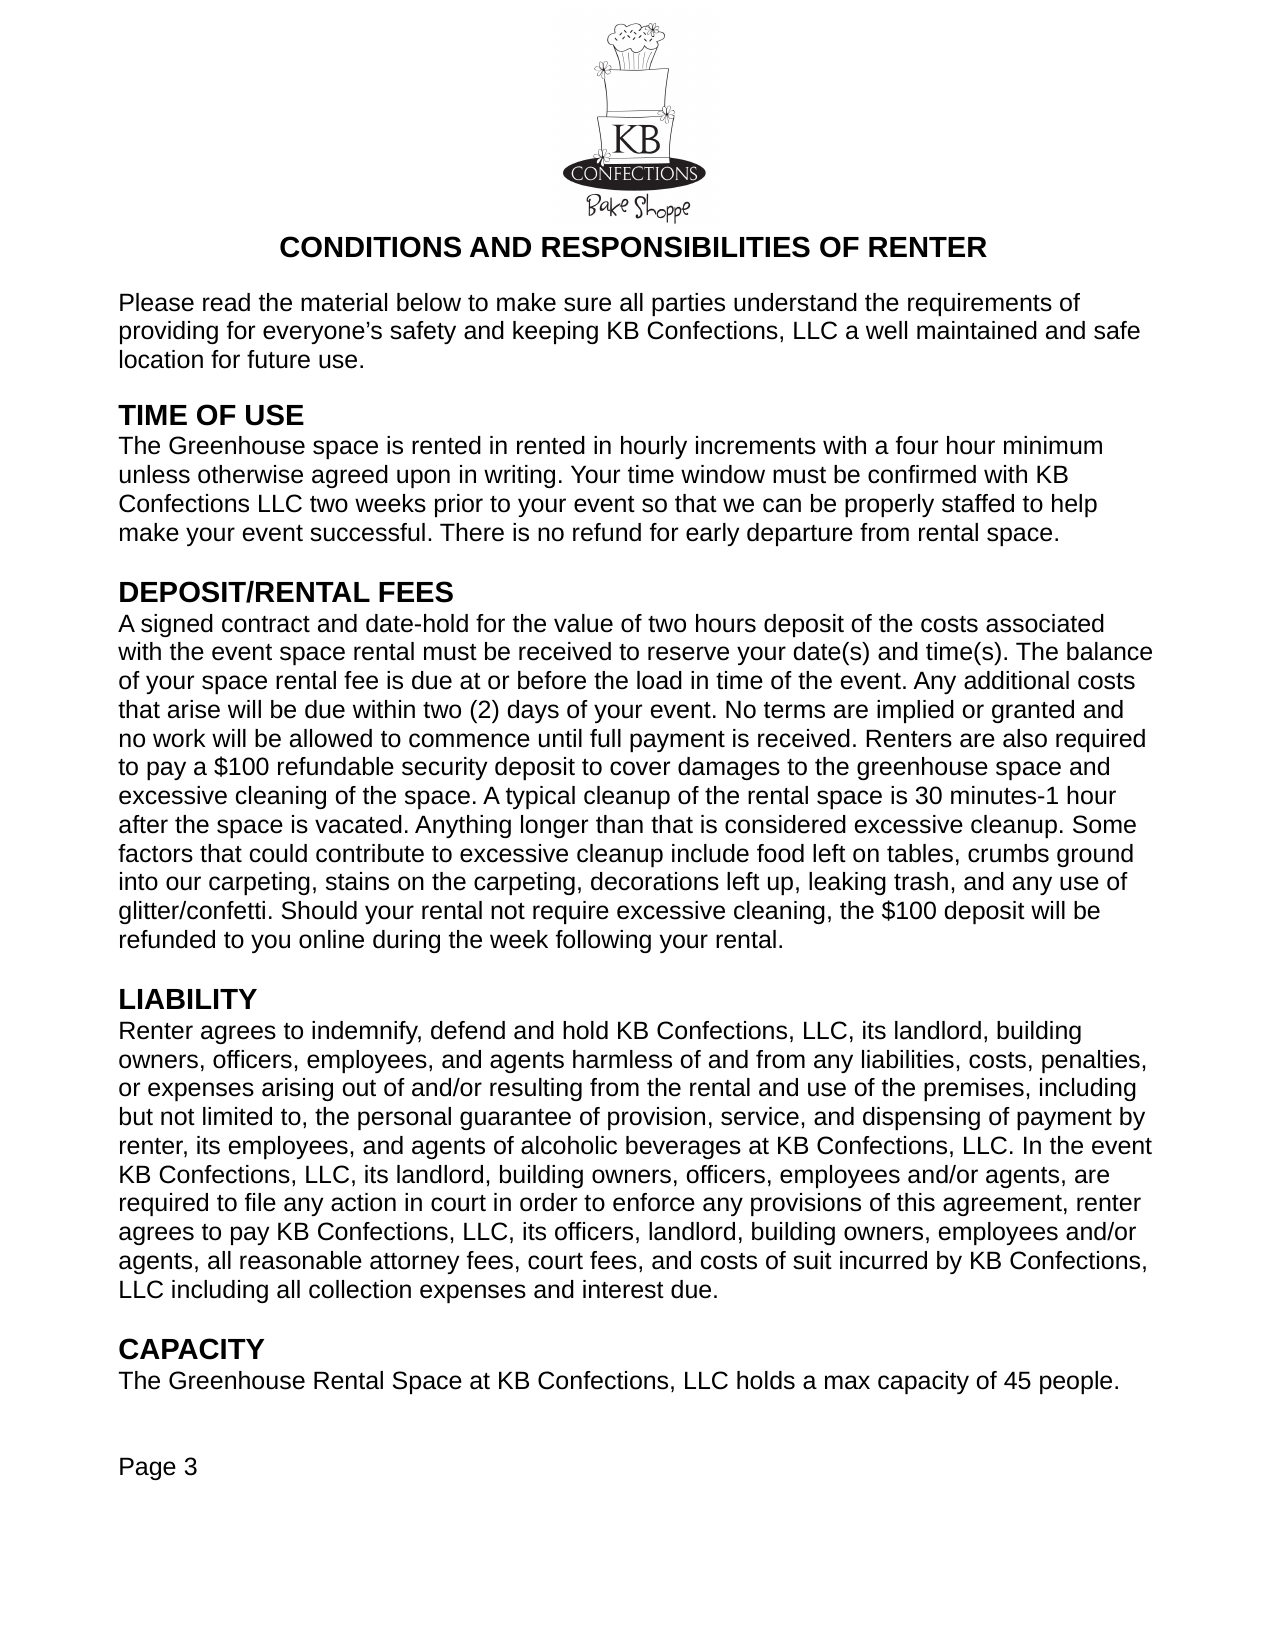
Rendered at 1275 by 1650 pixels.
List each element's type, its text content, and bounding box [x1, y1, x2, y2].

text CAPACITY [118, 1332, 1157, 1366]
text Please read the material below to make sure all parties understand the requirements of providing for everyone’s safety and keeping KB Confections, LLC a well maintained and safe location for future use. [118, 287, 1157, 374]
text A signed contract and date-hold for the value of two hours deposit of the costs associated with the event space rental must be received to reserve your date(s) and time(s). The balance of your space rental fee is due at or before the load in time of the event. Any additional costs that arise will be due within two (2) days of your event. No terms are implied or granted and no work will be allowed to commence until full payment is received. Renters are also required to pay a $100 refundable security deposit to cover damages to the greenhouse space and excessive cleaning of the space. A typical cleanup of the rental space is 30 minutes-1 hour after the space is vacated. Anything longer than that is considered excessive cleanup. Some factors that could contribute to excessive cleanup include food left on tables, crumbs ground into our carpeting, stains on the carpeting, decorations left up, leaking trash, and any use of glitter/confetti. Should your rental not require excessive cleaning, the $100 deposit will be refunded to you online during the week following your rental. [118, 608, 1157, 953]
text CONDITIONS AND RESPONSIBILITIES OF RENTER [118, 176, 1157, 287]
picture [549, 7, 719, 230]
text The Greenhouse Rental Space at KB Confections, LLC holds a max capacity of 45 people. [118, 1366, 1157, 1394]
text The Greenhouse space is rented in rented in hourly increments with a four hour minimum unless otherwise agreed upon in writing. Your time window must be confirmed with KB Confections LLC two weeks prior to your event so that we can be properly staffed to help make your event successful. There is no refund for early departure from rental space. [118, 431, 1157, 546]
text Renter agrees to indemnify, defend and hold KB Confections, LLC, its landlord, building owners, officers, employees, and agents harmless of and from any liabilities, costs, penalties, or expenses arising out of and/or resulting from the rental and use of the premises, including but not limited to, the personal guarantee of provision, service, and dispensing of payment by renter, its employees, and agents of alcoholic beverages at KB Confections, LLC. In the event KB Confections, LLC, its landlord, building owners, officers, employees and/or agents, are required to file any action in court in order to enforce any provisions of this agreement, renter agrees to pay KB Confections, LLC, its officers, landlord, building owners, employees and/or agents, all reasonable attorney fees, court fees, and costs of suit incurred by KB Confections, LLC including all collection expenses and interest due. [118, 1016, 1157, 1303]
text TIME OF USE [118, 398, 1157, 431]
text Page 3 [118, 1452, 1157, 1481]
text DEPOSIT/RENTAL FEES [118, 575, 1157, 608]
text LIABILITY [118, 982, 1157, 1016]
